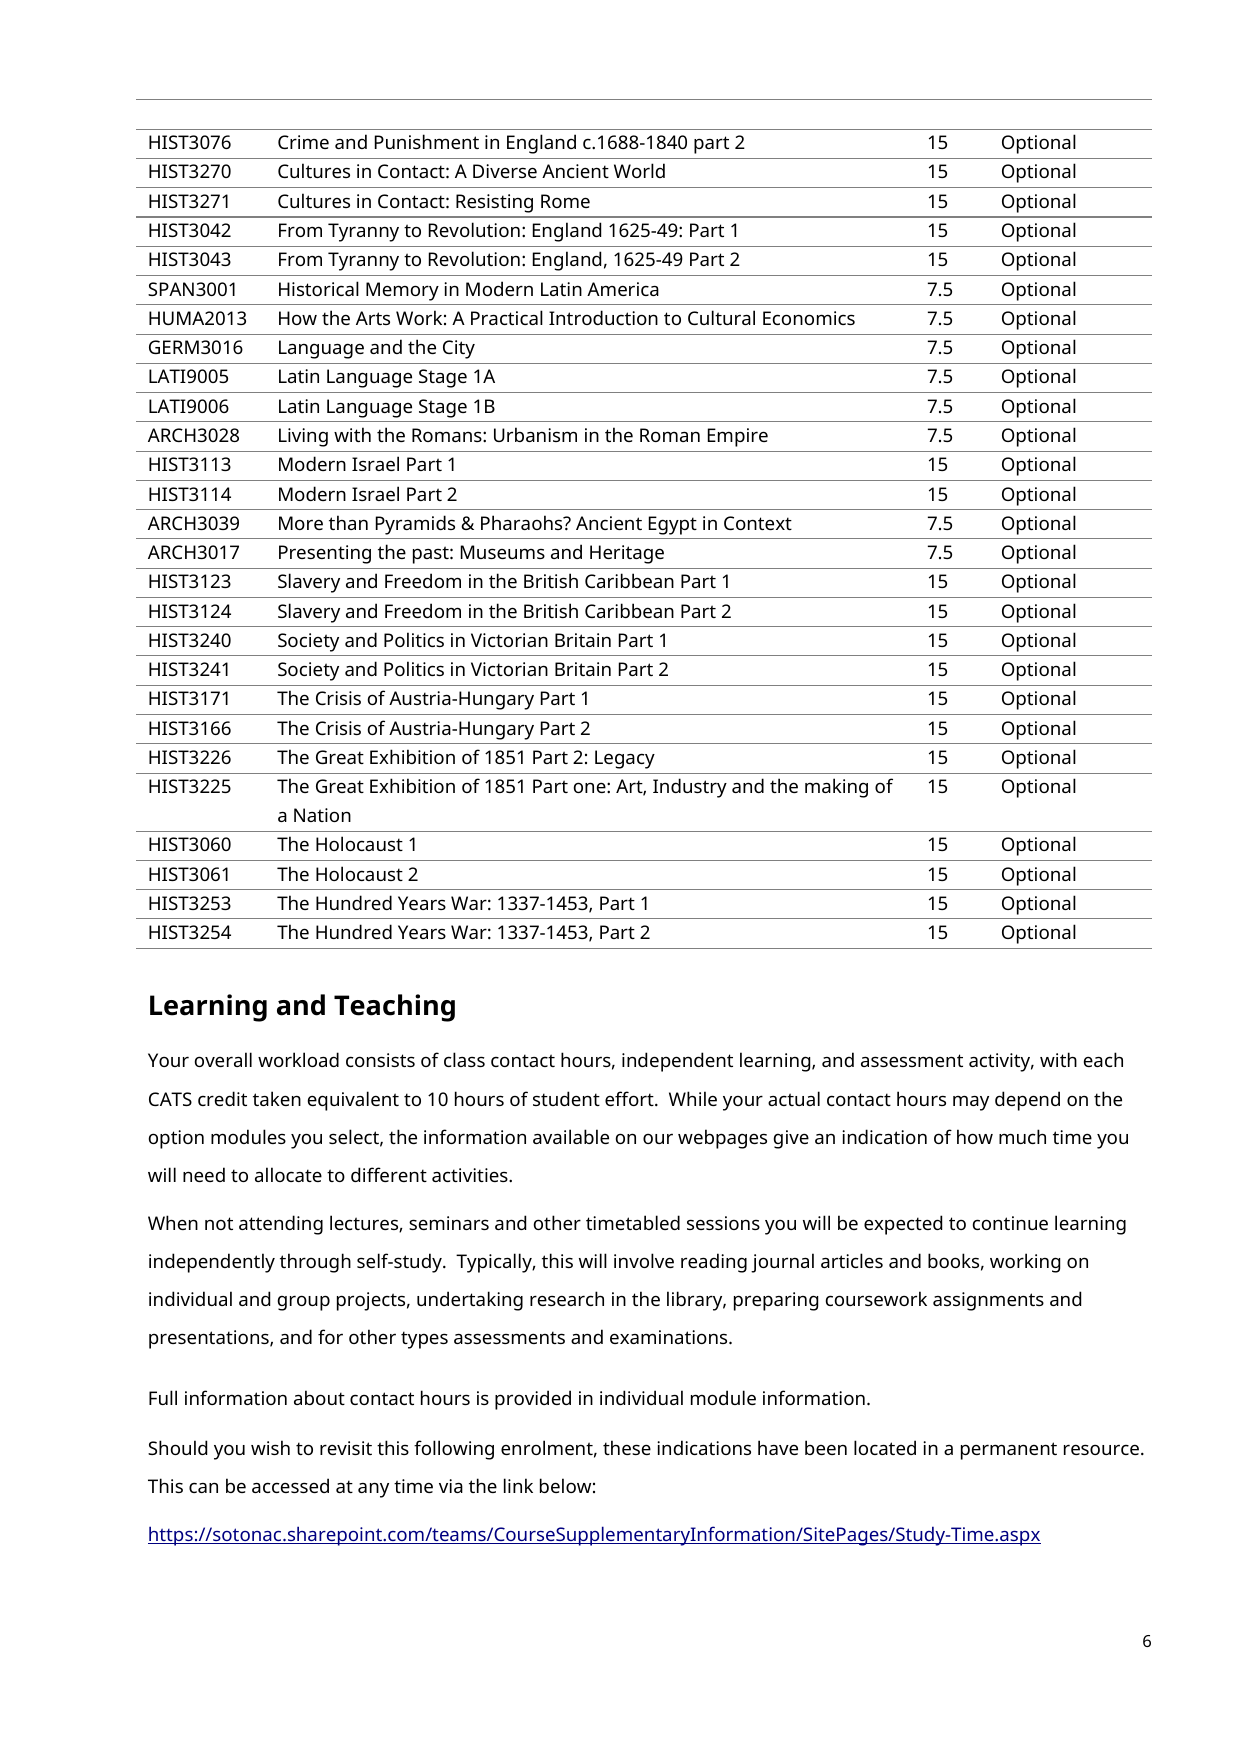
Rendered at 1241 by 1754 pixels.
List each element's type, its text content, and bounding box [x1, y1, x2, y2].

table_cell Optional [989, 510, 1152, 538]
table_cell The Holocaust 1 [266, 832, 916, 860]
table_cell Latin Language Stage 1B [266, 393, 916, 421]
table_cell Optional [989, 861, 1152, 889]
table_cell Historical Memory in Modern Latin America [266, 276, 916, 304]
table_cell HIST3061 [136, 861, 266, 889]
table_cell Cultures in Contact: A Diverse Ancient World [266, 159, 916, 187]
table_cell HIST3241 [136, 656, 266, 685]
table_cell 7.5 [916, 539, 989, 568]
table_cell HIST3171 [136, 686, 266, 714]
table_cell [916, 100, 989, 128]
table_cell Optional [989, 276, 1152, 304]
table_cell Society and Politics in Victorian Britain Part 2 [266, 656, 916, 685]
table_cell HIST3270 [136, 159, 266, 187]
table_cell 15 [916, 481, 989, 509]
table_cell The Crisis of Austria-Hungary Part 2 [266, 715, 916, 743]
table_cell Optional [989, 598, 1152, 626]
table_cell HIST3271 [136, 188, 266, 216]
table_cell Slavery and Freedom in the British Caribbean Part 1 [266, 569, 916, 597]
table_cell LATI9005 [136, 364, 266, 392]
text Should you wish to revisit this following enrolment, these indications have been located in a permanent resource. This can be accessed at any time via the link below: [148, 1436, 1152, 1499]
text https://sotonac.sharepoint.com/teams/CourseSupplementaryInformation/SitePages/Study-Time.aspx [148, 1521, 1152, 1547]
table_cell 15 [916, 188, 989, 216]
table_cell More than Pyramids & Pharaohs? Ancient Egypt in Context [266, 510, 916, 538]
table_cell ARCH3039 [136, 510, 266, 538]
table_cell HIST3166 [136, 715, 266, 743]
table_cell Slavery and Freedom in the British Caribbean Part 2 [266, 598, 916, 626]
text When not attending lectures, seminars and other timetabled sessions you will be expected to continue learning independently through self-study. Typically, this will involve reading journal articles and books, working on individual and group projects, undertaking research in the library, preparing coursework assignments and presentations, and for other types assessments and examinations. [148, 1210, 1152, 1350]
subtitle Learning and Teaching [148, 986, 1152, 1023]
table_cell Optional [989, 627, 1152, 655]
table_cell 15 [916, 919, 989, 948]
table_cell Presenting the past: Museums and Heritage [266, 539, 916, 568]
table_cell HIST3042 [136, 218, 266, 246]
table_cell 15 [916, 452, 989, 480]
table_cell Modern Israel Part 2 [266, 481, 916, 509]
table_cell Optional [989, 569, 1152, 597]
table_cell 15 [916, 598, 989, 626]
table_cell LATI9006 [136, 393, 266, 421]
table_cell 7.5 [916, 364, 989, 392]
table_cell Optional [989, 130, 1152, 158]
table_cell Cultures in Contact: Resisting Rome [266, 188, 916, 216]
table_cell Living with the Romans: Urbanism in the Roman Empire [266, 422, 916, 451]
table_cell HIST3254 [136, 919, 266, 948]
table_cell Optional [989, 919, 1152, 948]
table_cell 15 [916, 832, 989, 860]
table_cell The Great Exhibition of 1851 Part 2: Legacy [266, 744, 916, 772]
table_cell 7.5 [916, 305, 989, 333]
table_cell 7.5 [916, 422, 989, 451]
table_cell Optional [989, 305, 1152, 333]
table_cell 15 [916, 774, 989, 831]
table_cell How the Arts Work: A Practical Introduction to Cultural Economics [266, 305, 916, 333]
table_cell The Hundred Years War: 1337-1453, Part 1 [266, 890, 916, 918]
table_cell Optional [989, 393, 1152, 421]
table_cell HIST3123 [136, 569, 266, 597]
table_cell HIST3124 [136, 598, 266, 626]
table_cell [136, 100, 266, 128]
table_cell Language and the City [266, 335, 916, 363]
table_cell From Tyranny to Revolution: England, 1625-49 Part 2 [266, 247, 916, 275]
table_cell 15 [916, 247, 989, 275]
table_cell Modern Israel Part 1 [266, 452, 916, 480]
table_cell 15 [916, 715, 989, 743]
table_cell Optional [989, 247, 1152, 275]
table_cell HIST3113 [136, 452, 266, 480]
table_cell Optional [989, 422, 1152, 451]
table_cell 15 [916, 861, 989, 889]
table_cell Optional [989, 335, 1152, 363]
table_cell Optional [989, 656, 1152, 685]
table_cell The Hundred Years War: 1337-1453, Part 2 [266, 919, 916, 948]
table_cell HIST3060 [136, 832, 266, 860]
text Full information about contact hours is provided in individual module information. [148, 1385, 1152, 1410]
table_cell HIST3226 [136, 744, 266, 772]
table_cell 15 [916, 218, 989, 246]
table_cell ARCH3017 [136, 539, 266, 568]
table_cell HIST3253 [136, 890, 266, 918]
table_cell 7.5 [916, 510, 989, 538]
table_cell Optional [989, 832, 1152, 860]
table_cell Optional [989, 364, 1152, 392]
table_cell 15 [916, 130, 989, 158]
table_cell HIST3076 [136, 130, 266, 158]
table_cell Optional [989, 774, 1152, 831]
table_cell 15 [916, 656, 989, 685]
table_cell ARCH3028 [136, 422, 266, 451]
table_cell Latin Language Stage 1A [266, 364, 916, 392]
table_cell SPAN3001 [136, 276, 266, 304]
table_cell Optional [989, 715, 1152, 743]
table_cell 7.5 [916, 276, 989, 304]
table_cell Crime and Punishment in England c.1688-1840 part 2 [266, 130, 916, 158]
table_cell Optional [989, 686, 1152, 714]
table_cell 15 [916, 627, 989, 655]
table_cell HIST3043 [136, 247, 266, 275]
table_cell Optional [989, 452, 1152, 480]
table_cell HUMA2013 [136, 305, 266, 333]
table_cell The Holocaust 2 [266, 861, 916, 889]
table_cell Optional [989, 481, 1152, 509]
table_cell 15 [916, 159, 989, 187]
table_cell [266, 100, 916, 128]
table_cell 15 [916, 744, 989, 772]
table_cell 7.5 [916, 393, 989, 421]
table_cell From Tyranny to Revolution: England 1625-49: Part 1 [266, 218, 916, 246]
table_cell Society and Politics in Victorian Britain Part 1 [266, 627, 916, 655]
table_cell 7.5 [916, 335, 989, 363]
table_cell Optional [989, 539, 1152, 568]
text Your overall workload consists of class contact hours, independent learning, and assessment activity, with each CATS credit taken equivalent to 10 hours of student effort. While your actual contact hours may depend on the option modules you select, the information available on our webpages give an indication of how much time you will need to allocate to different activities. [148, 1048, 1152, 1188]
table_cell 15 [916, 890, 989, 918]
table_cell 15 [916, 686, 989, 714]
table_cell HIST3225 [136, 774, 266, 831]
table_cell GERM3016 [136, 335, 266, 363]
table_cell HIST3240 [136, 627, 266, 655]
table_cell Optional [989, 159, 1152, 187]
table_cell Optional [989, 744, 1152, 772]
table_cell [989, 100, 1152, 128]
table_cell The Crisis of Austria-Hungary Part 1 [266, 686, 916, 714]
table_cell Optional [989, 890, 1152, 918]
table_cell HIST3114 [136, 481, 266, 509]
table_cell Optional [989, 218, 1152, 246]
table_cell 15 [916, 569, 989, 597]
table_cell The Great Exhibition of 1851 Part one: Art, Industry and the making of a Nation [266, 774, 916, 831]
table_cell Optional [989, 188, 1152, 216]
